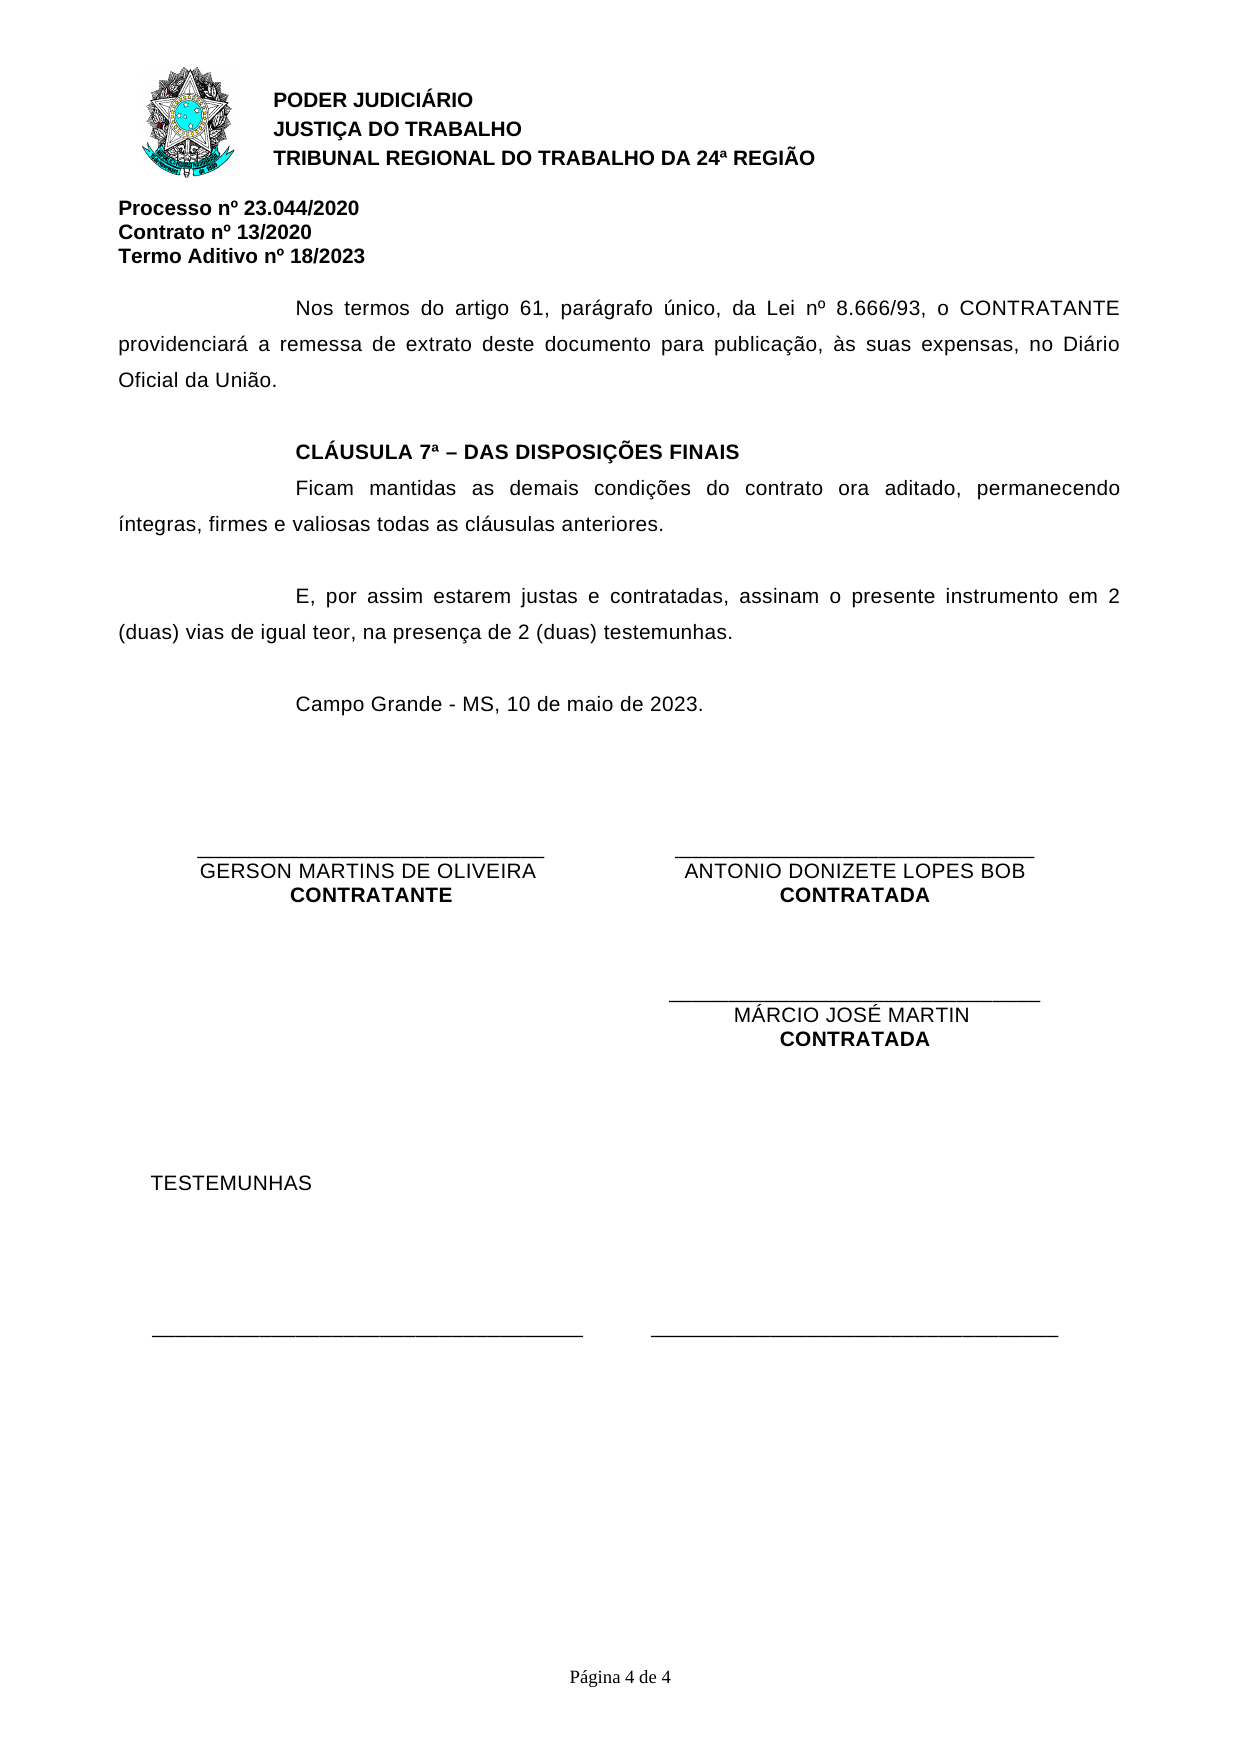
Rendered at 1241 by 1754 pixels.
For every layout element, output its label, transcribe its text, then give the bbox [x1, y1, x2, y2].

table_cell ____________________________________ [133, 1243, 620, 1411]
text Nos termos do artigo 61, parágrafo único, da Lei nº 8.666/93, o CONTRATANTE providenciará a remessa de extrato deste documento para publicação, às suas expensas, no Diário Oficial da União. [118, 296, 1122, 392]
table_cell __________________________________ [620, 1243, 1107, 1411]
table_header TESTEMUNHAS [133, 1171, 1107, 1242]
picture [141, 66, 236, 178]
text Ficam mantidas as demais condições do contrato ora aditado, permanecendo íntegras, firmes e valiosas todas as cláusulas anteriores. [118, 476, 1122, 536]
table_header _____________________________ GERSON MARTINS DE OLIVEIRA CONTRATANTE [136, 763, 623, 1099]
text E, por assim estarem justas e contratadas, assinam o presente instrumento em 2 (duas) vias de igual teor, na presença de 2 (duas) testemunhas. [118, 584, 1122, 643]
text Campo Grande - MS, 10 de maio de 2023. [118, 691, 1122, 715]
table_header ______________________________ ANTONIO DONIZETE LOPES BOB CONTRATADA _______________________________ MÁRCIO JOSÉ MARTIN CONTRATADA [624, 763, 1104, 1099]
text CLÁUSULA 7ª – DAS DISPOSIÇÕES FINAIS [118, 440, 1122, 464]
